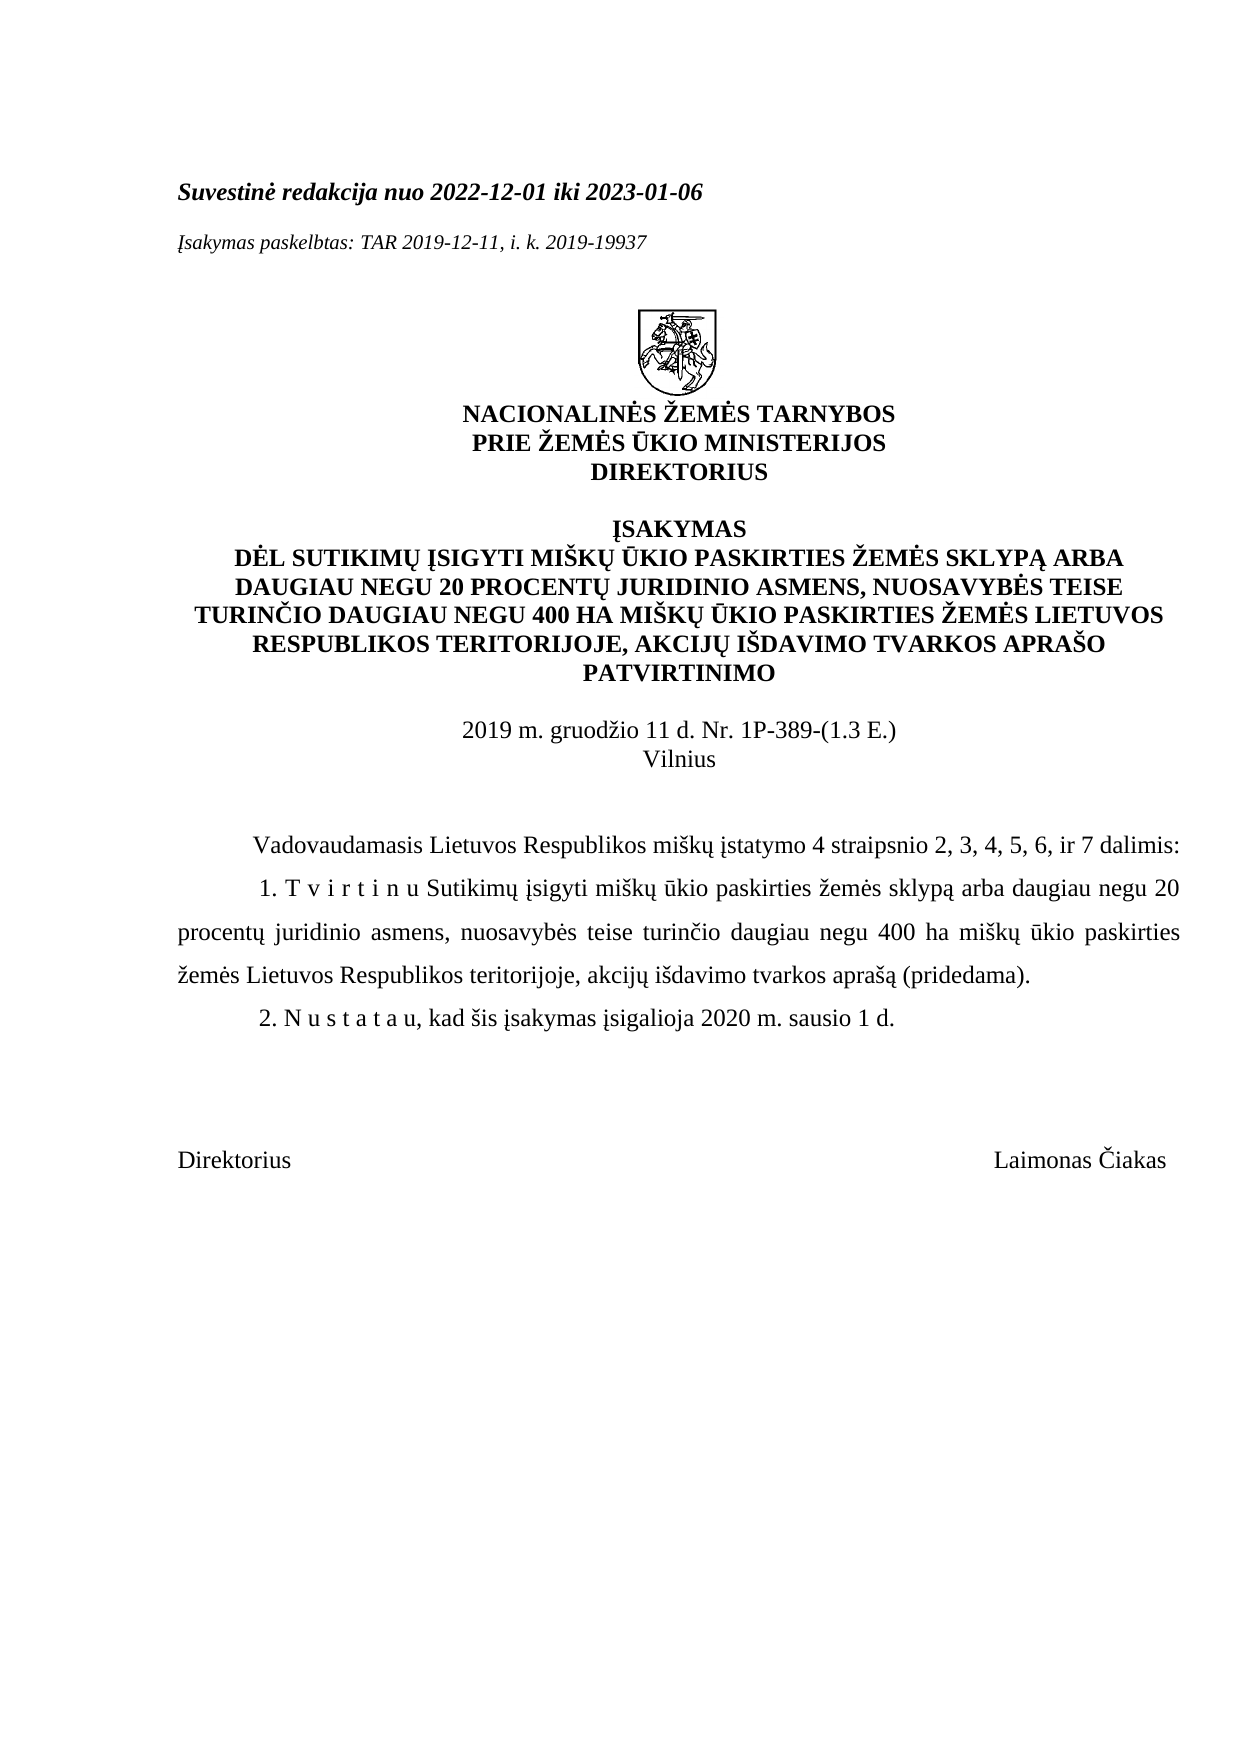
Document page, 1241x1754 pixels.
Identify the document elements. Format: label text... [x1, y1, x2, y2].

text Direktorius Laimonas Čiakas [177, 1145, 1181, 1174]
text Įsakymas paskelbtas: TAR 2019-12-11, i. k. 2019-19937 [177, 230, 1181, 254]
subtitle 2019 m. gruodžio 11 d. Nr. 1P-389-(1.3 E.) [177, 715, 1181, 744]
text Vadovaudamasis Lietuvos Respublikos miškų įstatymo 4 straipsnio 2, 3, 4, 5, 6, ir 7 dalimis: [177, 830, 1181, 859]
subtitle įsakymas [177, 514, 1181, 543]
text 2. N u s t a t a u, kad šis įsakymas įsigalioja 2020 m. sausio 1 d. [177, 1003, 1181, 1032]
subtitle Prie Žemės ūkio ministerijos [177, 428, 1181, 457]
text DĖL SUTIKIMŲ ĮSIGYTI MIŠKŲ ŪKIO PASKIRTIES ŽEMĖS SKLYPĄ ARBA DAUGIAU NEGU 20 PROCENTŲ JURIDINIO ASMENS, NUOSAVYBĖS TEISE TURINČIO DAUGIAU NEGU 400 HA MIŠKŲ ŪKIO PASKIRTIES ŽEMĖS LIETUVOS RESPUBLIKOS TERITORIJOJE, AKCIJŲ IŠDAVIMO TVARKOS APRAŠO PATVIRTINIMO [177, 543, 1181, 687]
text 1. T v i r t i n u Sutikimų įsigyti miškų ūkio paskirties žemės sklypą arba daugiau negu 20 procentų juridinio asmens, nuosavybės teise turinčio daugiau negu 400 ha miškų ūkio paskirties žemės Lietuvos Respublikos teritorijoje, akcijų išdavimo tvarkos aprašą (pridedama). [177, 873, 1181, 988]
text Vilnius [177, 744, 1181, 773]
subtitle direktorius [177, 457, 1181, 485]
subtitle Nacionalinės žemės tarnybos [177, 399, 1181, 428]
text Suvestinė redakcija nuo 2022-12-01 iki 2023-01-06 [177, 177, 1181, 206]
